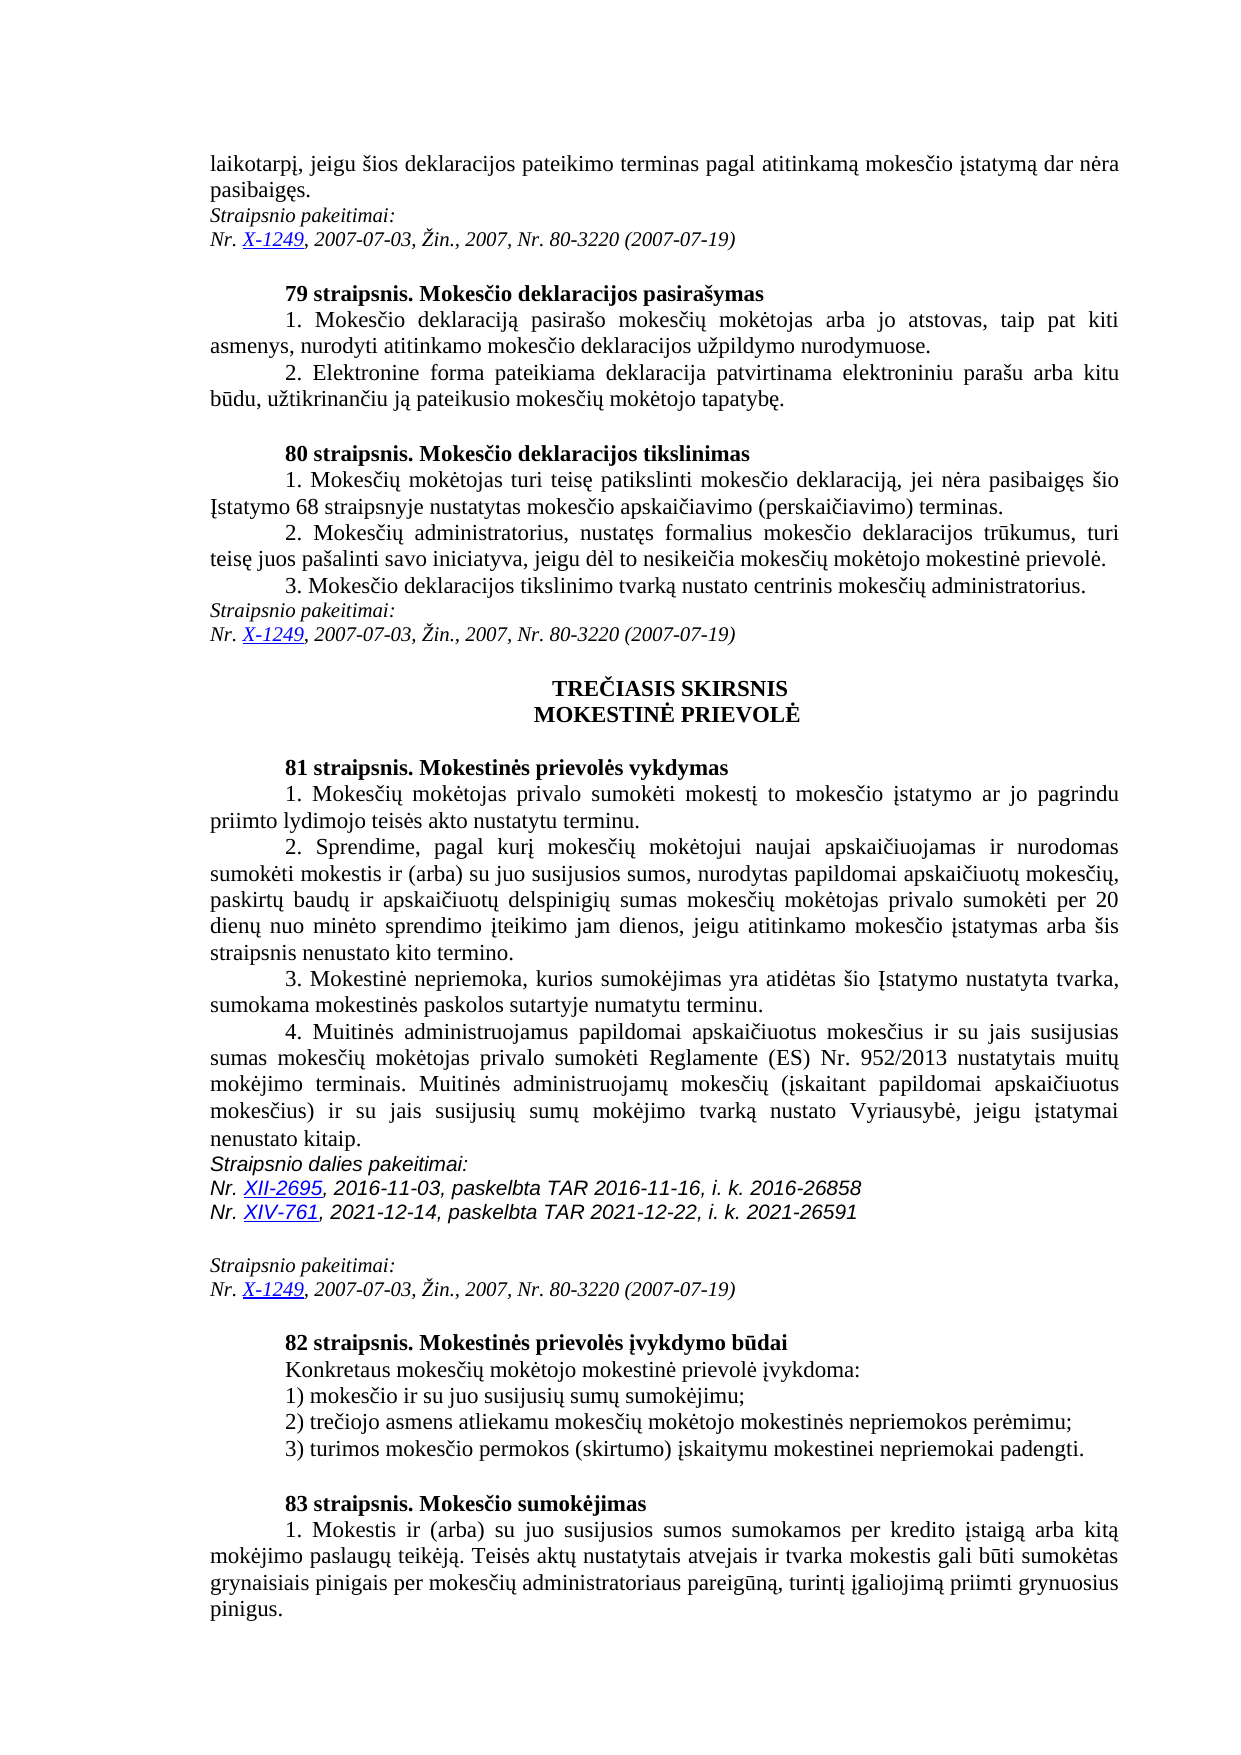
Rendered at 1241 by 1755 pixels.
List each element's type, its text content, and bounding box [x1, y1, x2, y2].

text Nr. X-1249, 2007-07-03, Žin., 2007, Nr. 80-3220 (2007-07-19) [210, 622, 1120, 646]
text MOKESTINĖ PRIEVOLĖ [210, 701, 1120, 728]
text 3. Mokestinė nepriemoka, kurios sumokėjimas yra atidėtas šio Įstatymo nustatyta tvarka, sumokama mokestinės paskolos sutartyje numatytu terminu. [210, 965, 1120, 1018]
text 1) mokesčio ir su juo susijusių sumų sumokėjimu; [210, 1382, 1120, 1408]
text 1. Mokesčių mokėtojas turi teisę patikslinti mokesčio deklaraciją, jei nėra pasibaigęs šio Įstatymo 68 straipsnyje nustatytas mokesčio apskaičiavimo (perskaičiavimo) terminas. [210, 466, 1120, 519]
text 1. Mokesčio deklaraciją pasirašo mokesčių mokėtojas arba jo atstovas, taip pat kiti asmenys, nurodyti atitinkamo mokesčio deklaracijos užpildymo nurodymuose. [210, 306, 1120, 359]
text 2. Elektronine forma pateikiama deklaracija patvirtinama elektroniniu parašu arba kitu būdu, užtikrinančiu ją pateikusio mokesčių mokėtojo tapatybę. [210, 359, 1120, 411]
text 80 straipsnis. Mokesčio deklaracijos tikslinimas [210, 440, 1120, 466]
text 82 straipsnis. Mokestinės prievolės įvykdymo būdai [210, 1329, 1120, 1356]
text Nr. X-1249, 2007-07-03, Žin., 2007, Nr. 80-3220 (2007-07-19) [210, 1277, 1120, 1301]
text Straipsnio pakeitimai: [210, 598, 1120, 622]
text Straipsnio pakeitimai: [210, 1252, 1120, 1277]
text 1. Mokesčių mokėtojas privalo sumokėti mokestį to mokesčio įstatymo ar jo pagrindu priimto lydimojo teisės akto nustatytu terminu. [210, 781, 1120, 833]
text 3) turimos mokesčio permokos (skirtumo) įskaitymu mokestinei nepriemokai padengti. [210, 1435, 1120, 1461]
text 2) trečiojo asmens atliekamu mokesčių mokėtojo mokestinės nepriemokos perėmimu; [210, 1408, 1120, 1435]
text 79 straipsnis. Mokesčio deklaracijos pasirašymas [210, 279, 1120, 306]
text Nr. X-1249, 2007-07-03, Žin., 2007, Nr. 80-3220 (2007-07-19) [210, 227, 1120, 251]
text 81 straipsnis. Mokestinės prievolės vykdymas [210, 754, 1120, 781]
text Nr. XIV-761, 2021-12-14, paskelbta TAR 2021-12-22, i. k. 2021-26591 [210, 1200, 1120, 1224]
text TREČIASIS SKIRSNIS [210, 675, 1120, 701]
text 3. Mokesčio deklaracijos tikslinimo tvarką nustato centrinis mokesčių administratorius. [210, 572, 1120, 598]
text Straipsnio dalies pakeitimai: [210, 1152, 1120, 1176]
text laikotarpį, jeigu šios deklaracijos pateikimo terminas pagal atitinkamą mokesčio įstatymą dar nėra pasibaigęs. [210, 150, 1120, 203]
text 2. Sprendime, pagal kurį mokesčių mokėtojui naujai apskaičiuojamas ir nurodomas sumokėti mokestis ir (arba) su juo susijusios sumos, nurodytas papildomai apskaičiuotų mokesčių, paskirtų baudų ir apskaičiuotų delspinigių sumas mokesčių mokėtojas privalo sumokėti per 20 dienų nuo minėto sprendimo įteikimo jam dienos, jeigu atitinkamo mokesčio įstatymas arba šis straipsnis nenustato kito termino. [210, 833, 1120, 965]
text 2. Mokesčių administratorius, nustatęs formalius mokesčio deklaracijos trūkumus, turi teisę juos pašalinti savo iniciatyva, jeigu dėl to nesikeičia mokesčių mokėtojo mokestinė prievolė. [210, 519, 1120, 572]
text Straipsnio pakeitimai: [210, 203, 1120, 227]
text 1. Mokestis ir (arba) su juo susijusios sumos sumokamos per kredito įstaigą arba kitą mokėjimo paslaugų teikėją. Teisės aktų nustatytais atvejais ir tvarka mokestis gali būti sumokėtas grynaisiais pinigais per mokesčių administratoriaus pareigūną, turintį įgaliojimą priimti grynuosius pinigus. [210, 1516, 1120, 1622]
text 83 straipsnis. Mokesčio sumokėjimas [210, 1490, 1120, 1516]
text Nr. XII-2695, 2016-11-03, paskelbta TAR 2016-11-16, i. k. 2016-26858 [210, 1176, 1120, 1200]
text 4. Muitinės administruojamus papildomai apskaičiuotus mokesčius ir su jais susijusias sumas mokesčių mokėtojas privalo sumokėti Reglamente (ES) Nr. 952/2013 nustatytais muitų mokėjimo terminais. Muitinės administruojamų mokesčių (įskaitant papildomai apskaičiuotus mokesčius) ir su jais susijusių sumų mokėjimo tvarką nustato Vyriausybė, jeigu įstatymai nenustato kitaip. [210, 1018, 1120, 1152]
text Konkretaus mokesčių mokėtojo mokestinė prievolė įvykdoma: [210, 1356, 1120, 1382]
